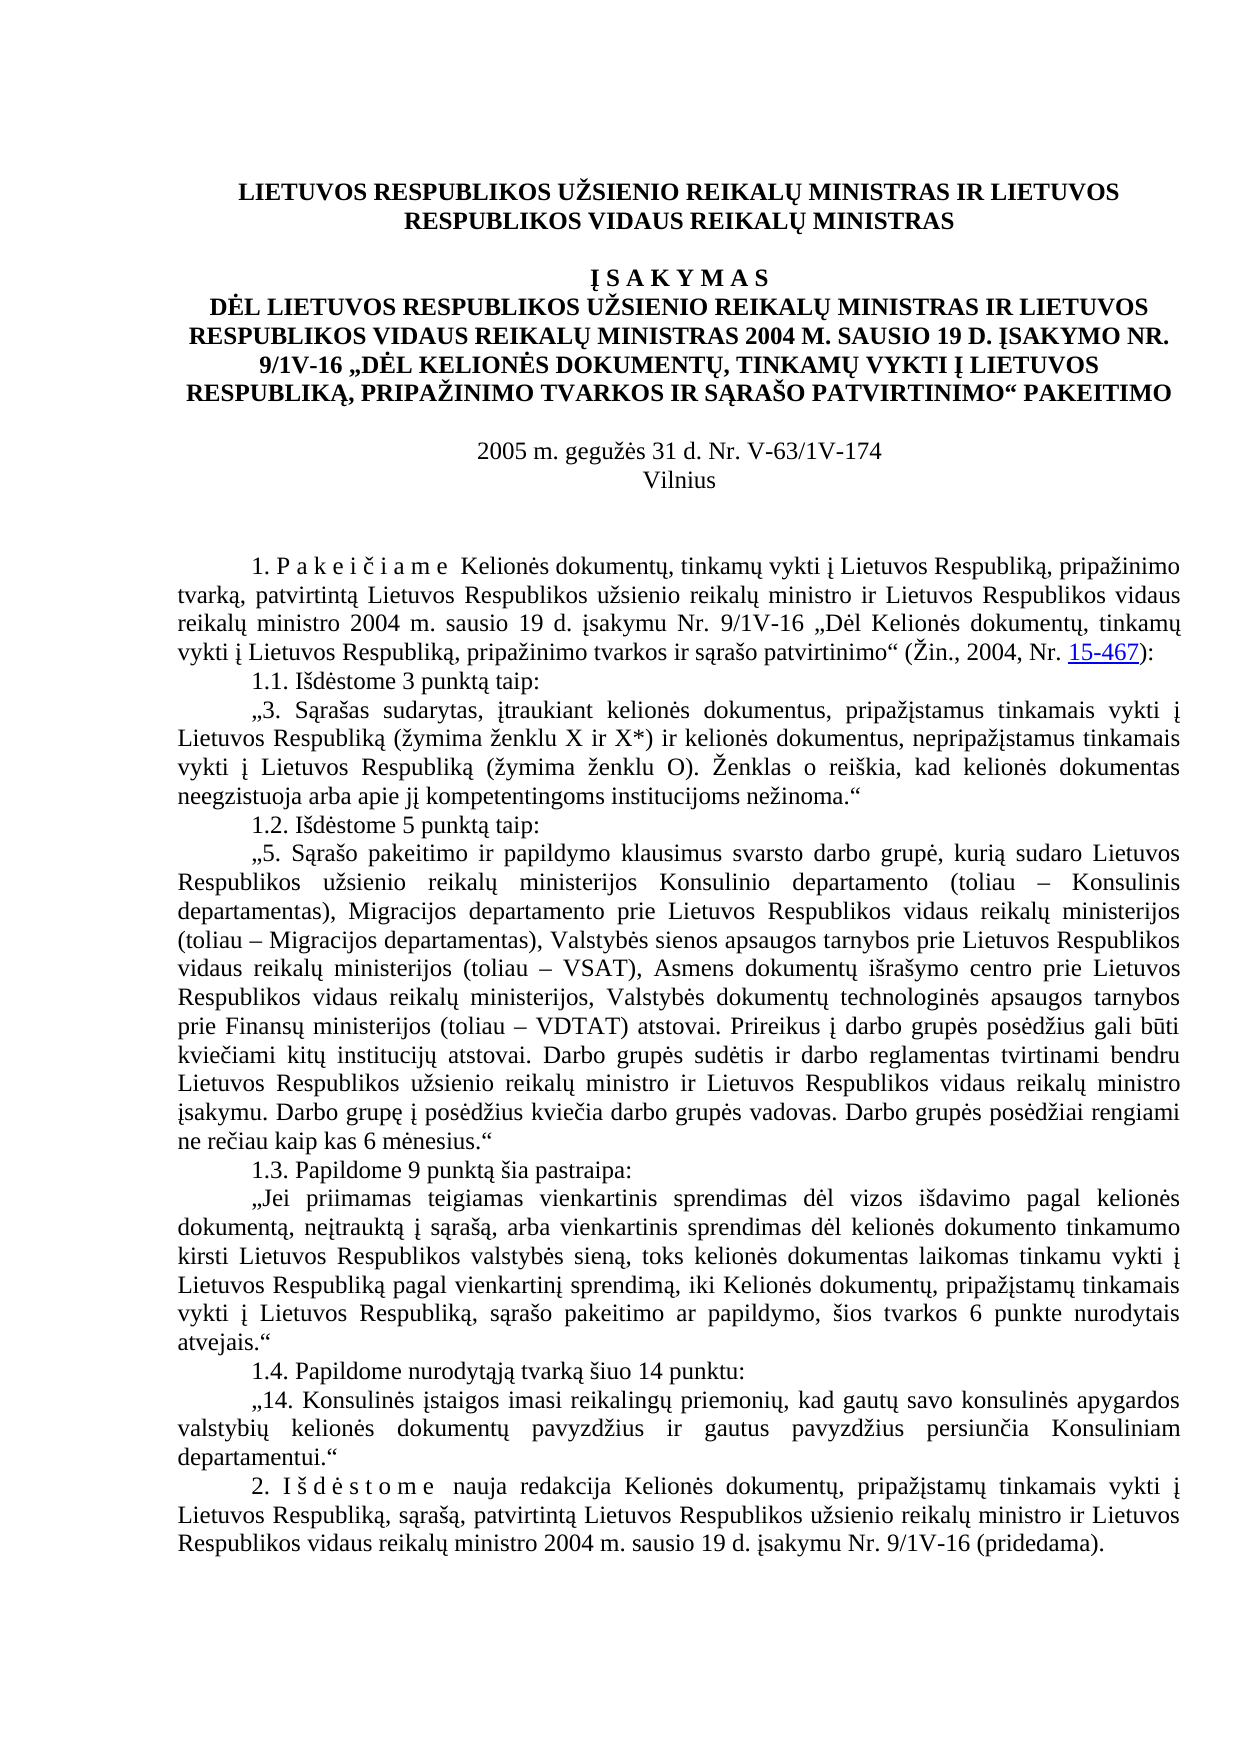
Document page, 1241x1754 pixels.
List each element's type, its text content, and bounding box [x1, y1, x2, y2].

text „5. Sąrašo pakeitimo ir papildymo klausimus svarsto darbo grupė, kurią sudaro Lietuvos Respublikos užsienio reikalų ministerijos Konsulinio departamento (toliau – Konsulinis departamentas), Migracijos departamento prie Lietuvos Respublikos vidaus reikalų ministerijos (toliau – Migracijos departamentas), Valstybės sienos apsaugos tarnybos prie Lietuvos Respublikos vidaus reikalų ministerijos (toliau – VSAT), Asmens dokumentų išrašymo centro prie Lietuvos Respublikos vidaus reikalų ministerijos, Valstybės dokumentų technologinės apsaugos tarnybos prie Finansų ministerijos (toliau – VDTAT) atstovai. Prireikus į darbo grupės posėdžius gali būti kviečiami kitų institucijų atstovai. Darbo grupės sudėtis ir darbo reglamentas tvirtinami bendru Lietuvos Respublikos užsienio reikalų ministro ir Lietuvos Respublikos vidaus reikalų ministro įsakymu. Darbo grupę į posėdžius kviečia darbo grupės vadovas. Darbo grupės posėdžiai rengiami ne rečiau kaip kas 6 mėnesius.“ [177, 838, 1181, 1155]
text Į S A K Y M A S [177, 263, 1181, 292]
text 1.1. Išdėstome 3 punktą taip: [177, 666, 1181, 695]
text LIETUVOS RESPUBLIKOS UŽSIENIO REIKALŲ MINISTRAS IR LIETUVOS RESPUBLIKOS VIDAUS REIKALŲ MINISTRAS [177, 177, 1181, 235]
text 2. Išdėstome nauja redakcija Kelionės dokumentų, pripažįstamų tinkamais vykti į Lietuvos Respubliką, sąrašą, patvirtintą Lietuvos Respublikos užsienio reikalų ministro ir Lietuvos Respublikos vidaus reikalų ministro 2004 m. sausio 19 d. įsakymu Nr. 9/1v-16 (pridedama). [177, 1471, 1181, 1557]
text 2005 m. gegužės 31 d. Nr. V-63/1V-174 [177, 436, 1181, 465]
text Vilnius [177, 465, 1181, 493]
text 1.2. Išdėstome 5 punktą taip: [177, 810, 1181, 838]
text DĖL LIETUVOS RESPUBLIKOS UŽSIENIO REIKALŲ MINISTRAS IR LIETUVOS RESPUBLIKOS VIDAUS REIKALŲ MINISTRAS 2004 M. SAUSIO 19 D. ĮSAKYMO NR. 9/1V-16 „DĖL KELIONĖS DOKUMENTŲ, TINKAMŲ VYKTI Į LIETUVOS RESPUBLIKĄ, PRIPAŽINIMO TVARKOS IR SĄRAŠO PATVIRTINIMO“ PAKEITIMO [177, 292, 1181, 407]
text „3. Sąrašas sudarytas, įtraukiant kelionės dokumentus, pripažįstamus tinkamais vykti į Lietuvos Respubliką (žymima ženklu X ir X*) ir kelionės dokumentus, nepripažįstamus tinkamais vykti į Lietuvos Respubliką (žymima ženklu O). Ženklas o reiškia, kad kelionės dokumentas neegzistuoja arba apie jį kompetentingoms institucijoms nežinoma.“ [177, 695, 1181, 810]
text 1. Pakeičiame Kelionės dokumentų, tinkamų vykti į Lietuvos Respubliką, pripažinimo tvarką, patvirtintą Lietuvos Respublikos užsienio reikalų ministro ir Lietuvos Respublikos vidaus reikalų ministro 2004 m. sausio 19 d. įsakymu Nr. 9/1v-16 „Dėl kelionės dokumentų, tinkamų vykti į Lietuvos Respubliką, pripažinimo tvarkos ir sąrašo patvirtinimo“ (Žin., 2004, Nr. 15-467): [177, 551, 1181, 666]
text 1.3. Papildome 9 punktą šia pastraipa: [177, 1155, 1181, 1183]
text „Jei priimamas teigiamas vienkartinis sprendimas dėl vizos išdavimo pagal kelionės dokumentą, neįtrauktą į sąrašą, arba vienkartinis sprendimas dėl kelionės dokumento tinkamumo kirsti Lietuvos Respublikos valstybės sieną, toks kelionės dokumentas laikomas tinkamu vykti į Lietuvos Respubliką pagal vienkartinį sprendimą, iki Kelionės dokumentų, pripažįstamų tinkamais vykti į Lietuvos Respubliką, sąrašo pakeitimo ar papildymo, šios tvarkos 6 punkte nurodytais atvejais.“ [177, 1183, 1181, 1356]
text 1.4. Papildome nurodytąją tvarką šiuo 14 punktu: [177, 1356, 1181, 1385]
text „14. Konsulinės įstaigos imasi reikalingų priemonių, kad gautų savo konsulinės apygardos valstybių kelionės dokumentų pavyzdžius ir gautus pavyzdžius persiunčia Konsuliniam departamentui.“ [177, 1385, 1181, 1471]
